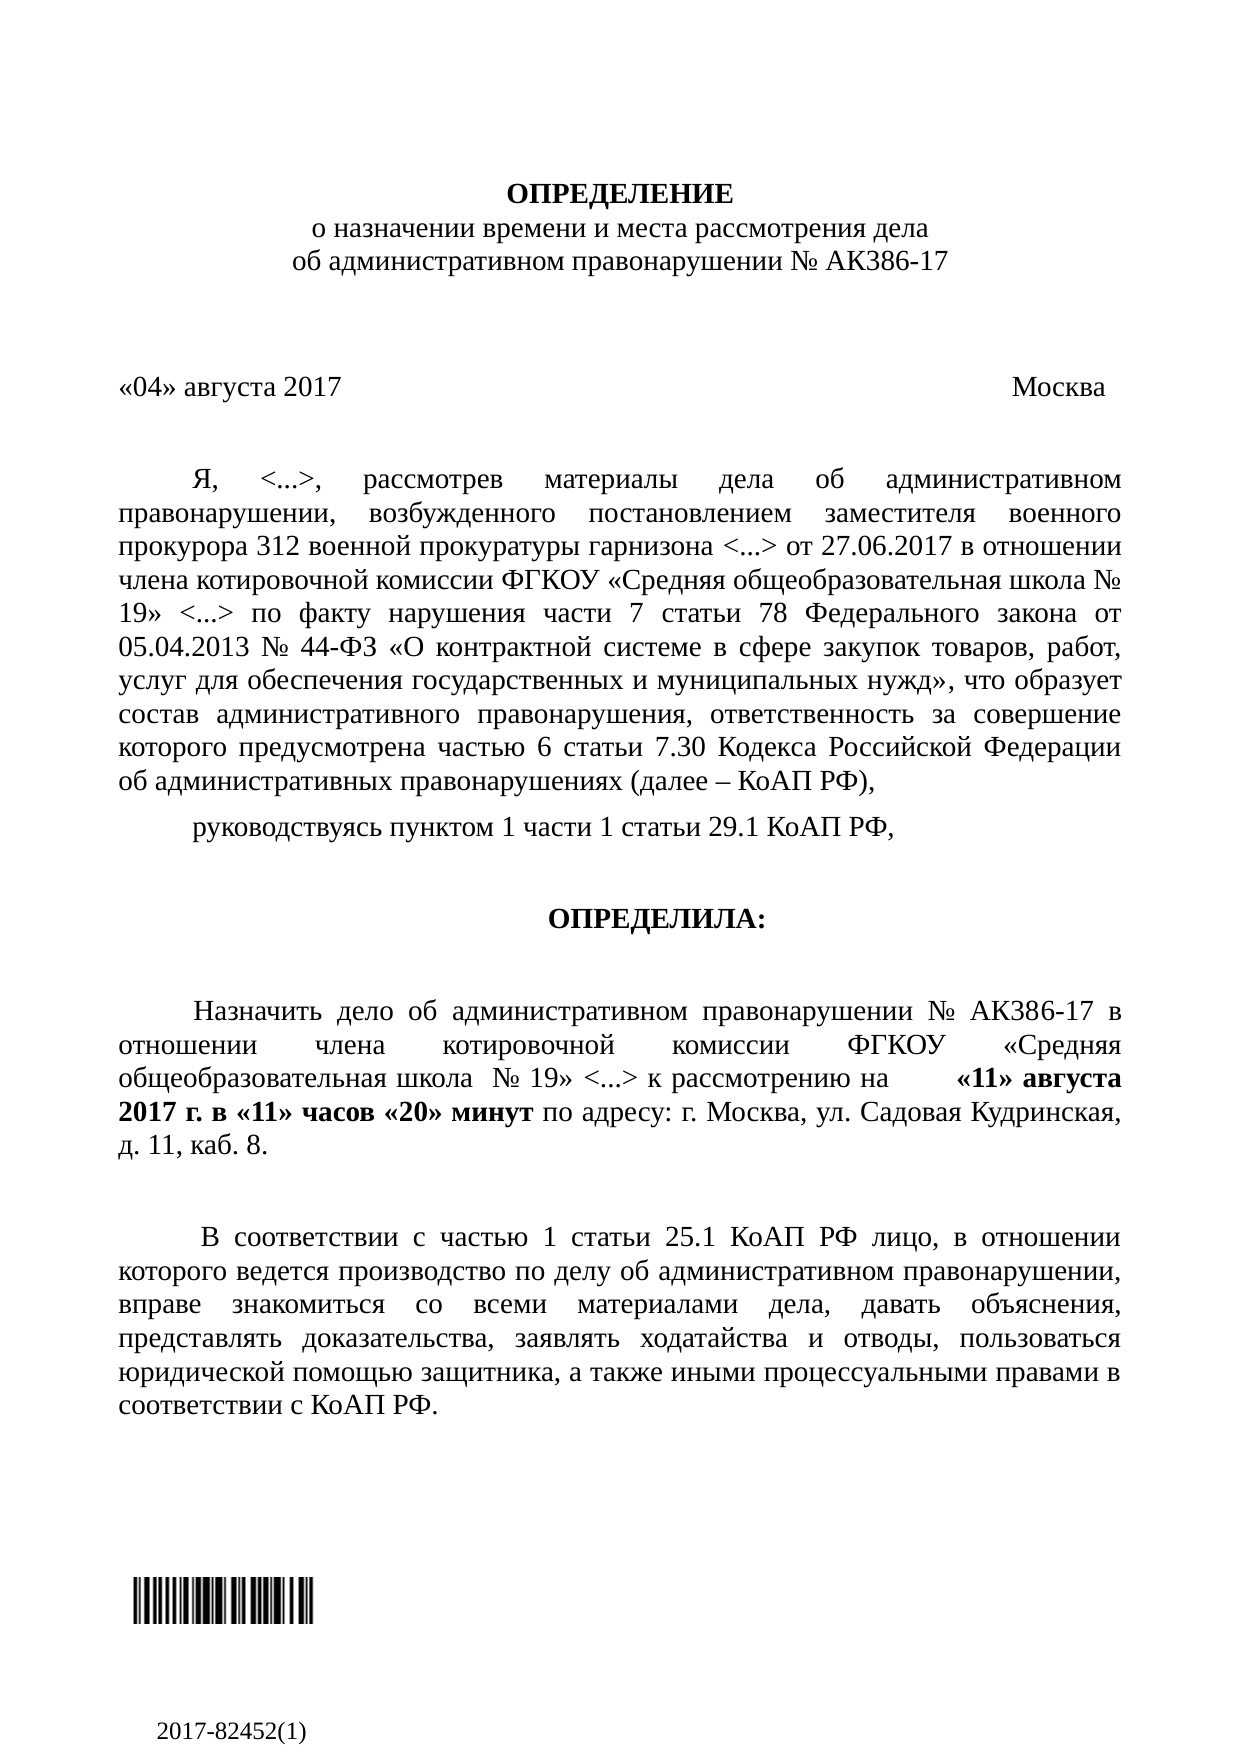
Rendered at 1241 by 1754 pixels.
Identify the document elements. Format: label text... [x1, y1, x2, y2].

text Назначить дело об административном правонарушении № АК386-17 в отношении члена котировочной комиссии ФГКОУ «Средняя общеобразовательная школа № 19» <...> к рассмотрению на «11» августа 2017 г. в «11» часов «20» минут по адресу: г. Москва, ул. Садовая Кудринская, д. 11, каб. 8. [118, 993, 1122, 1161]
text о назначении времени и места рассмотрения дела [118, 210, 1122, 243]
text В соответствии с частью 1 статьи 25.1 КоАП РФ лицо, в отношении которого ведется производство по делу об административном правонарушении, вправе знакомиться со всеми материалами дела, давать объяснения, представлять доказательства, заявлять ходатайства и отводы, пользоваться юридической помощью защитника, а также иными процессуальными правами в соответствии с КоАП РФ. [118, 1219, 1122, 1421]
subtitle ОПРЕДЕЛЕНИЕ [118, 176, 1122, 210]
text об административном правонарушении № АК386-17 [118, 243, 1122, 277]
text «04» августа 2017 Москва [118, 369, 1122, 403]
text ОПРЕДЕЛИЛА: [118, 901, 1122, 935]
text Я, <...>, рассмотрев материалы дела об административном правонарушении, возбужденного постановлением заместителя военного прокурора 312 военной прокуратуры гарнизона <...> от 27.06.2017 в отношении члена котировочной комиссии ФГКОУ «Средняя общеобразовательная школа № 19» <...> по факту нарушения части 7 статьи 78 Федерального закона от 05.04.2013 № 44-ФЗ «О контрактной системе в сфере закупок товаров, работ, услуг для обеспечения государственных и муниципальных нужд», что образует состав административного правонарушения, ответственность за совершение которого предусмотрена частью 6 статьи 7.30 Кодекса Российской Федерации об административных правонарушениях (далее – КоАП РФ), [118, 461, 1122, 797]
text руководствуясь пунктом 1 части 1 статьи 29.1 КоАП РФ, [118, 809, 1122, 843]
picture [118, 1577, 331, 1624]
